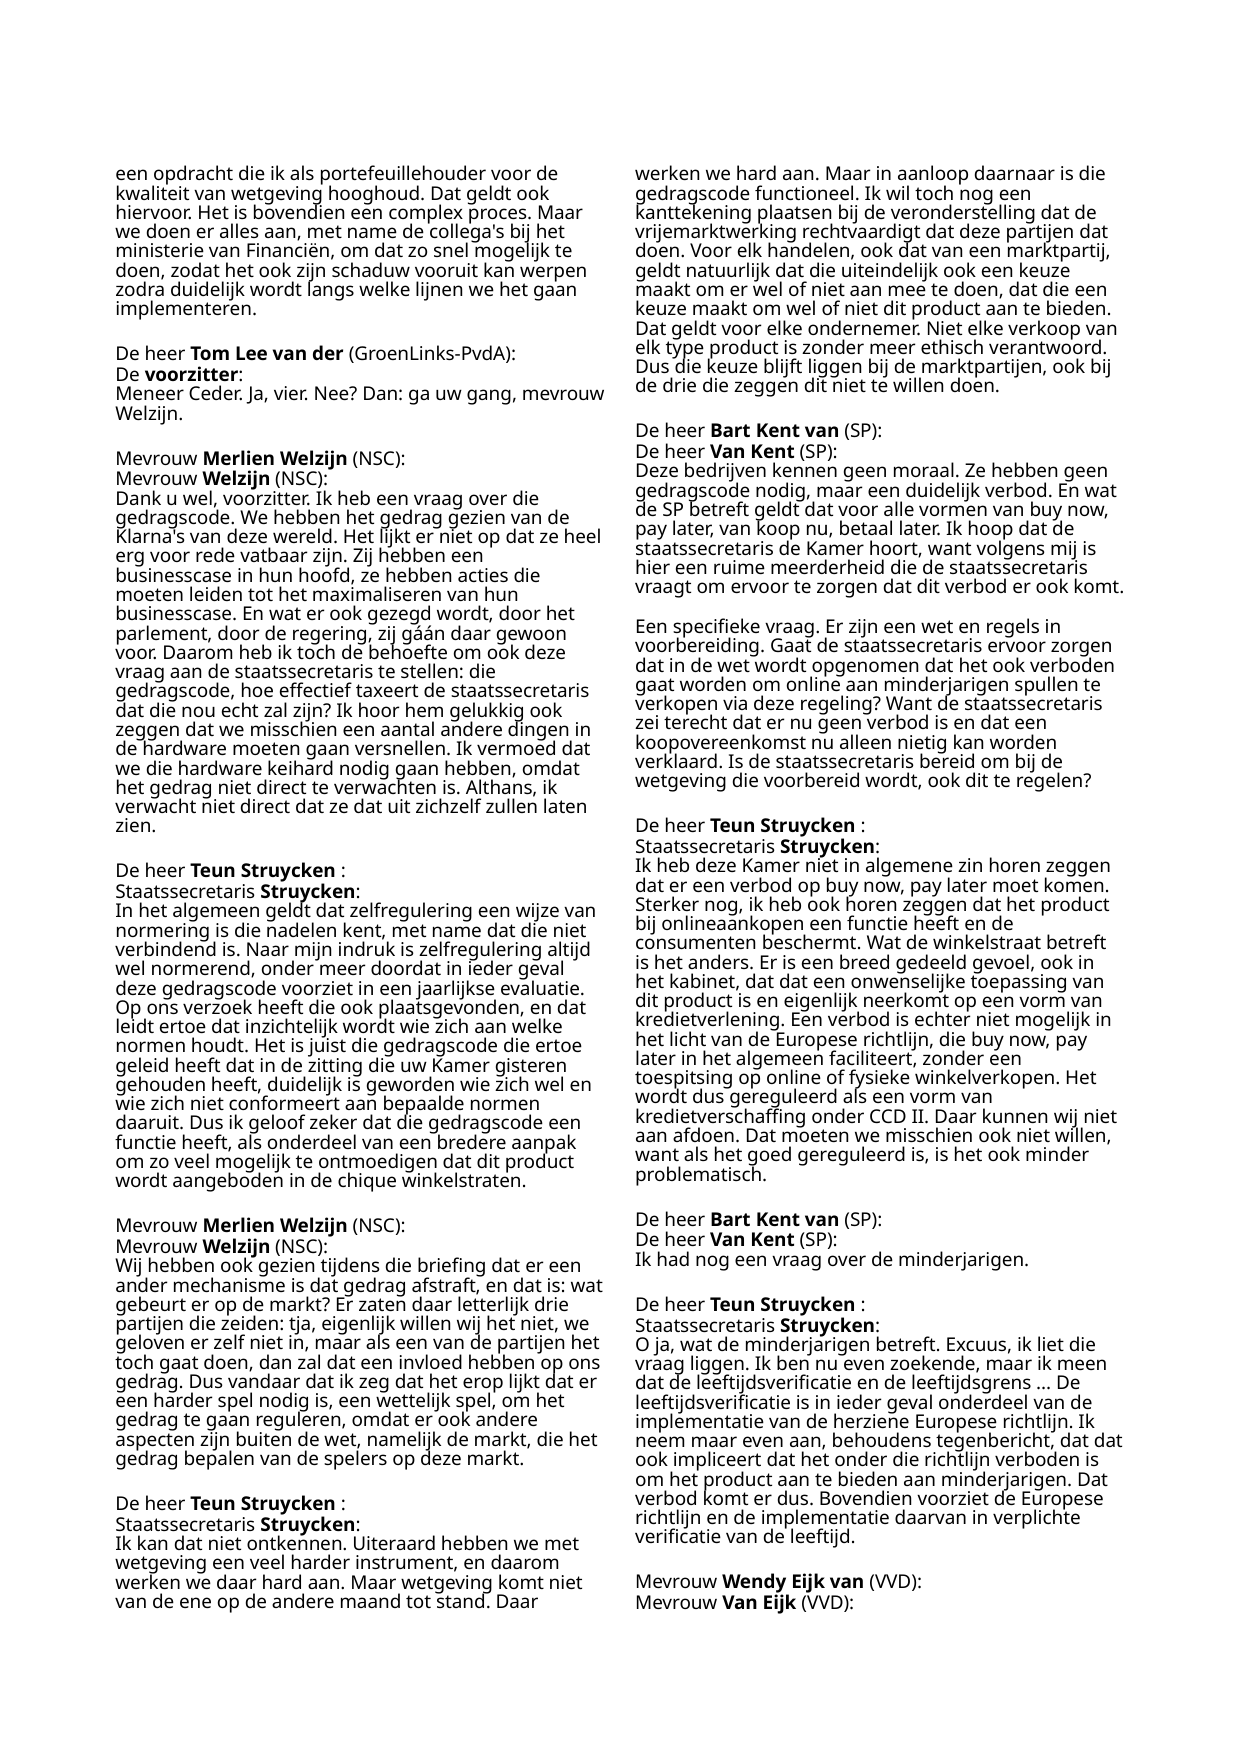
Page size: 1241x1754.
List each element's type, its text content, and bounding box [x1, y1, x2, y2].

text De heer Teun Struycken : [635, 1291, 1125, 1317]
text De heer Bart Kent van (SP): [635, 417, 1125, 443]
text Staatssecretaris Struycken: [635, 1317, 1125, 1336]
text Mevrouw Merlien Welzijn (NSC): [115, 1212, 605, 1238]
text In het algemeen geldt dat zelfregulering een wijze van normering is die nadelen kent, met name dat die niet verbindend is. Naar mijn indruk is zelfregulering altijd wel normerend, onder meer doordat in ieder geval deze gedragscode voorziet in een jaarlijkse evaluatie. Op ons verzoek heeft die ook plaatsgevonden, en dat leidt ertoe dat inzichtelijk wordt wie zich aan welke normen houdt. Het is juist die gedragscode die ertoe geleid heeft dat in de zitting die uw Kamer gisteren gehouden heeft, duidelijk is geworden wie zich wel en wie zich niet conformeert aan bepaalde normen daaruit. Dus ik geloof zeker dat die gedragscode een functie heeft, als onderdeel van een bredere aanpak om zo veel mogelijk te ontmoedigen dat dit product wordt aangeboden in de chique winkelstraten. [115, 902, 605, 1191]
text werken we hard aan. Maar in aanloop daarnaar is die gedragscode functioneel. Ik wil toch nog een kanttekening plaatsen bij de veronderstelling dat de vrijemarktwerking rechtvaardigt dat deze partijen dat doen. Voor elk handelen, ook dat van een marktpartij, geldt natuurlijk dat die uiteindelijk ook een keuze maakt om er wel of niet aan mee te doen, dat die een keuze maakt om wel of niet dit product aan te bieden. Dat geldt voor elke ondernemer. Niet elke verkoop van elk type product is zonder meer ethisch verantwoord. Dus die keuze blijft liggen bij de marktpartijen, ook bij de drie die zeggen dit niet te willen doen. [635, 165, 1125, 397]
text Ik had nog een vraag over de minderjarigen. [635, 1251, 1125, 1270]
text Mevrouw Van Eijk (VVD): [635, 1594, 1125, 1614]
text De heer Teun Struycken : [115, 1490, 605, 1516]
text Mevrouw Welzijn (NSC): [115, 470, 605, 490]
text De heer Teun Struycken : [115, 857, 605, 883]
text De heer Van Kent (SP): [635, 1231, 1125, 1251]
text Ik heb deze Kamer niet in algemene zin horen zeggen dat er een verbod op buy now, pay later moet komen. Sterker nog, ik heb ook horen zeggen dat het product bij onlineaankopen een functie heeft en de consumenten beschermt. Wat de winkelstraat betreft is het anders. Er is een breed gedeeld gevoel, ook in het kabinet, dat dat een onwenselijke toepassing van dit product is en eigenlijk neerkomt op een vorm van kredietverlening. Een verbod is echter niet mogelijk in het licht van de Europese richtlijn, die buy now, pay later in het algemeen faciliteert, zonder een toespitsing op online of fysieke winkelverkopen. Het wordt dus gereguleerd als een vorm van kredietverschaffing onder CCD II. Daar kunnen wij niet aan afdoen. Dat moeten we misschien ook niet willen, want als het goed gereguleerd is, is het ook minder problematisch. [635, 857, 1125, 1185]
text O ja, wat de minderjarigen betreft. Excuus, ik liet die vraag liggen. Ik ben nu even zoekende, maar ik meen dat de leeftijdsverificatie en de leeftijdsgrens ... De leeftijdsverificatie is in ieder geval onderdeel van de implementatie van de herziene Europese richtlijn. Ik neem maar even aan, behoudens tegenbericht, dat dat ook impliceert dat het onder die richtlijn verboden is om het product aan te bieden aan minderjarigen. Dat verbod komt er dus. Bovendien voorziet de Europese richtlijn en de implementatie daarvan in verplichte verificatie van de leeftijd. [635, 1336, 1125, 1548]
text Mevrouw Wendy Eijk van (VVD): [635, 1569, 1125, 1594]
text De heer Van Kent (SP): [635, 443, 1125, 462]
text een opdracht die ik als portefeuillehouder voor de kwaliteit van wetgeving hooghoud. Dat geldt ook hiervoor. Het is bovendien een complex proces. Maar we doen er alles aan, met name de collega's bij het ministerie van Financiën, om dat zo snel mogelijk te doen, zodat het ook zijn schaduw vooruit kan werpen zodra duidelijk wordt langs welke lijnen we het gaan implementeren. [115, 165, 605, 319]
text Dank u wel, voorzitter. Ik heb een vraag over die gedragscode. We hebben het gedrag gezien van de Klarna's van deze wereld. Het lijkt er niet op dat ze heel erg voor rede vatbaar zijn. Zij hebben een businesscase in hun hoofd, ze hebben acties die moeten leiden tot het maximaliseren van hun businesscase. En wat er ook gezegd wordt, door het parlement, door de regering, zij gáán daar gewoon voor. Daarom heb ik toch de behoefte om ook deze vraag aan de staatssecretaris te stellen: die gedragscode, hoe effectief taxeert de staatssecretaris dat die nou echt zal zijn? Ik hoor hem gelukkig ook zeggen dat we misschien een aantal andere dingen in de hardware moeten gaan versnellen. Ik vermoed dat we die hardware keihard nodig gaan hebben, omdat het gedrag niet direct te verwachten is. Althans, ik verwacht niet direct dat ze dat uit zichzelf zullen laten zien. [115, 490, 605, 837]
text Deze bedrijven kennen geen moraal. Ze hebben geen gedragscode nodig, maar een duidelijk verbod. En wat de SP betreft geldt dat voor alle vormen van buy now, pay later, van koop nu, betaal later. Ik hoop dat de staatssecretaris de Kamer hoort, want volgens mij is hier een ruime meerderheid die de staatssecretaris vraagt om ervoor te zorgen dat dit verbod er ook komt. [635, 462, 1125, 597]
text Mevrouw Merlien Welzijn (NSC): [115, 445, 605, 470]
text De heer Teun Struycken : [635, 812, 1125, 838]
text Mevrouw Welzijn (NSC): [115, 1238, 605, 1257]
text Een specifieke vraag. Er zijn een wet en regels in voorbereiding. Gaat de staatssecretaris ervoor zorgen dat in de wet wordt opgenomen dat het ook verboden gaat worden om online aan minderjarigen spullen te verkopen via deze regeling? Want de staatssecretaris zei terecht dat er nu geen verbod is en dat een koopovereenkomst nu alleen nietig kan worden verklaard. Is de staatssecretaris bereid om bij de wetgeving die voorbereid wordt, ook dit te regelen? [635, 618, 1125, 791]
text De heer Tom Lee van der (GroenLinks-PvdA): [115, 340, 605, 366]
text De voorzitter: [115, 366, 605, 385]
text De heer Bart Kent van (SP): [635, 1206, 1125, 1231]
text Ik kan dat niet ontkennen. Uiteraard hebben we met wetgeving een veel harder instrument, en daarom werken we daar hard aan. Maar wetgeving komt niet van de ene op de andere maand tot stand. Daar [115, 1535, 605, 1612]
text Staatssecretaris Struycken: [115, 883, 605, 902]
text Wij hebben ook gezien tijdens die briefing dat er een ander mechanisme is dat gedrag afstraft, en dat is: wat gebeurt er op de markt? Er zaten daar letterlijk drie partijen die zeiden: tja, eigenlijk willen wij het niet, we geloven er zelf niet in, maar als een van de partijen het toch gaat doen, dan zal dat een invloed hebben op ons gedrag. Dus vandaar dat ik zeg dat het erop lijkt dat er een harder spel nodig is, een wettelijk spel, om het gedrag te gaan reguleren, omdat er ook andere aspecten zijn buiten de wet, namelijk de markt, die het gedrag bepalen van de spelers op deze markt. [115, 1257, 605, 1469]
text Staatssecretaris Struycken: [115, 1516, 605, 1535]
text Staatssecretaris Struycken: [635, 838, 1125, 857]
text Meneer Ceder. Ja, vier. Nee? Dan: ga uw gang, mevrouw Welzijn. [115, 385, 605, 424]
